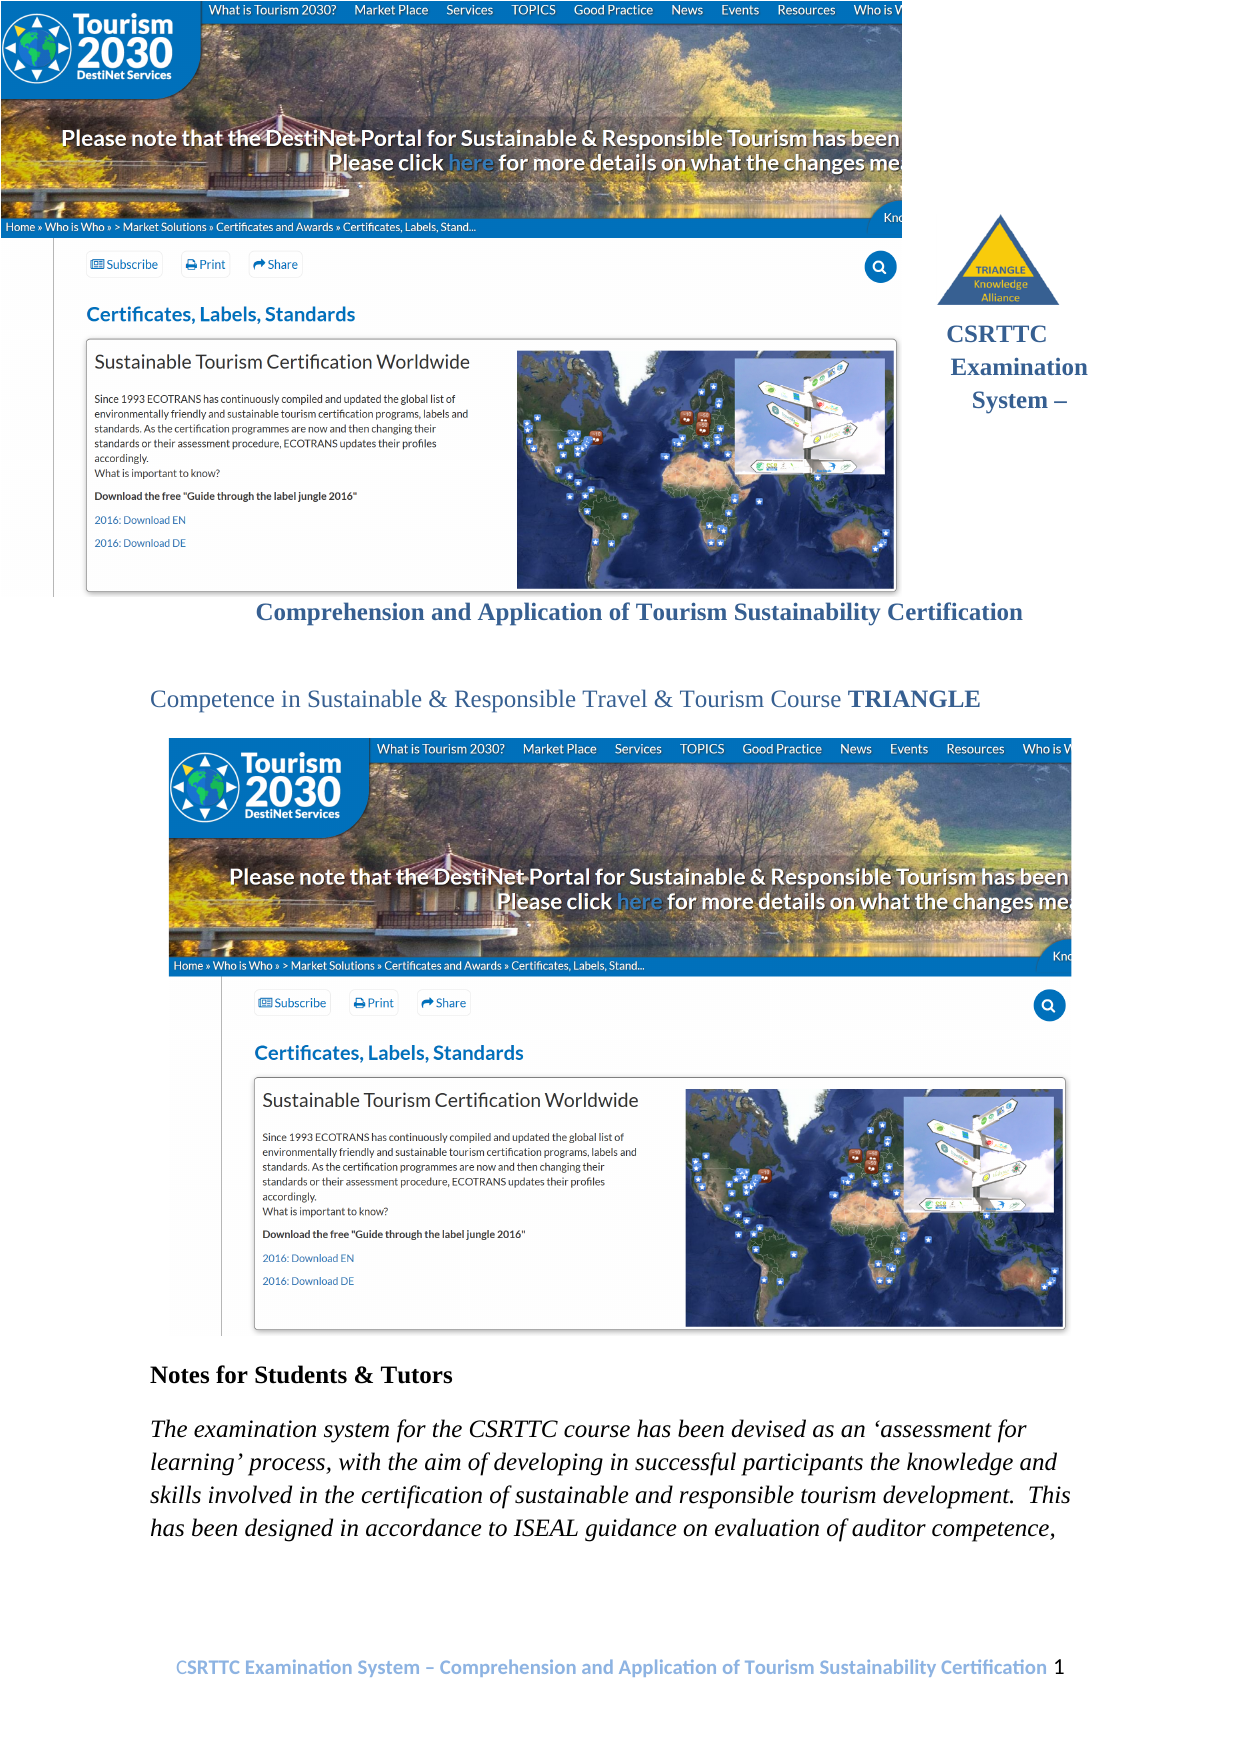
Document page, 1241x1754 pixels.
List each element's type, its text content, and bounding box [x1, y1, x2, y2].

text Competence in Sustainable & Responsible Travel & Tourism Course TRIANGLE [150, 684, 1090, 713]
text Notes for Students & Tutors [150, 1361, 1090, 1389]
picture [168, 738, 1072, 1336]
subtitle CSRTTC Examination System – Comprehension and Application of Tourism Sustainability Certification [150, 200, 1090, 626]
picture [1, 1, 902, 597]
picture [936, 214, 1060, 305]
text The examination system for the CSRTTC course has been devised as an ‘assessment for learning’ process, with the aim of developing in successful participants the knowledge and skills involved in the certification of sustainable and responsible tourism development. This has been designed in accordance to ISEAL guidance on evaluation of auditor competence, [150, 1414, 1090, 1542]
